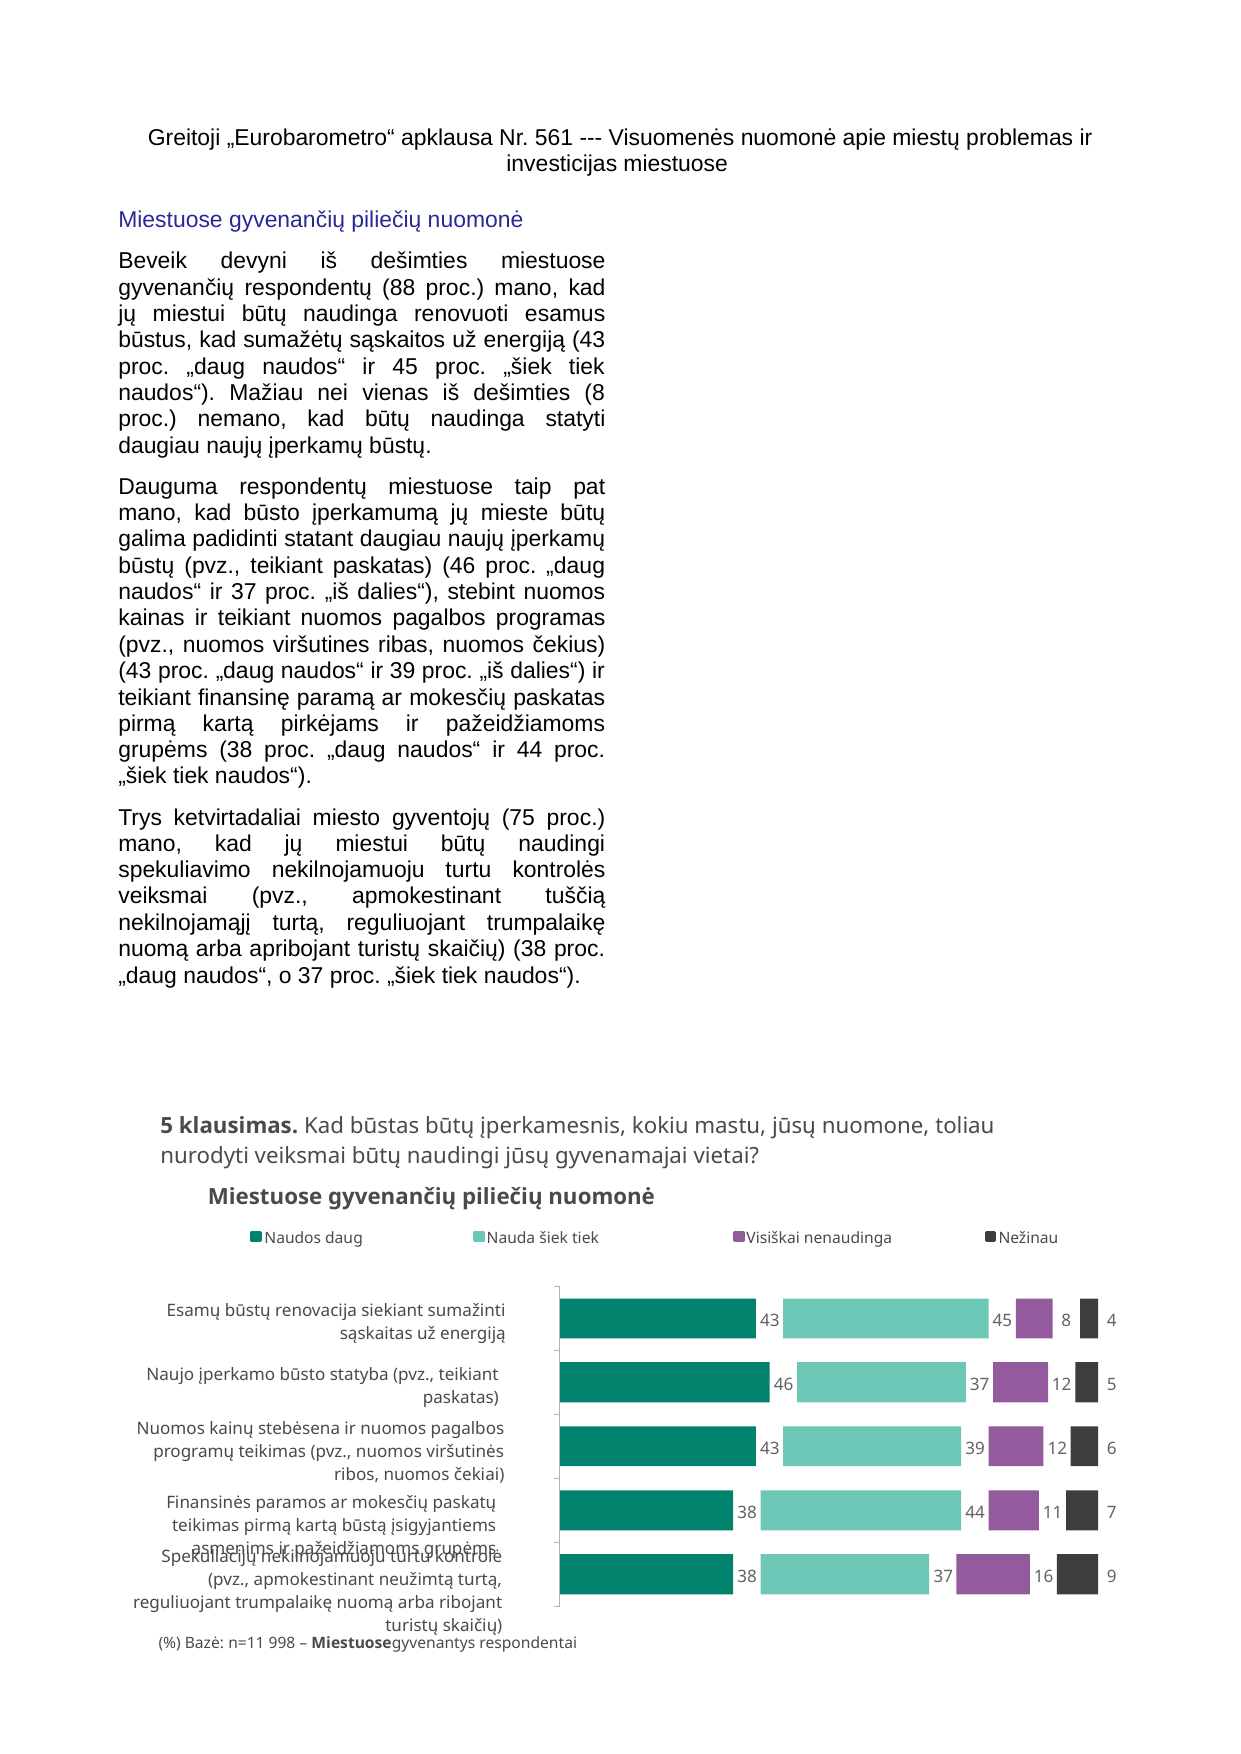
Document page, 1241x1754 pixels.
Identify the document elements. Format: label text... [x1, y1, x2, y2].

text Trys ketvirtadaliai miesto gyventojų (75 proc.) mano, kad jų miestui būtų naudingi spekuliavimo nekilnojamuoju turtu kontrolės veiksmai (pvz., apmokestinant tuščią nekilnojamąjį turtą, reguliuojant trumpalaikę nuomą arba apribojant turistų skaičių) (38 proc. „daug naudos“, o 37 proc. „šiek tiek naudos“). [118, 803, 605, 988]
text Dauguma respondentų miestuose taip pat mano, kad būsto įperkamumą jų mieste būtų galima padidinti statant daugiau naujų įperkamų būstų (pvz., teikiant paskatas) (46 proc. „daug naudos“ ir 37 proc. „iš dalies“), stebint nuomos kainas ir teikiant nuomos pagalbos programas (pvz., nuomos viršutines ribas, nuomos čekius) (43 proc. „daug naudos“ ir 39 proc. „iš dalies“) ir teikiant finansinę paramą ar mokesčių paskatas pirmą kartą pirkėjams ir pažeidžiamoms grupėms (38 proc. „daug naudos“ ir 44 proc. „šiek tiek naudos“). [118, 473, 605, 789]
text Miestuose gyvenančių piliečių nuomonė [118, 206, 605, 233]
text Beveik devyni iš dešimties miestuose gyvenančių respondentų (88 proc.) mano, kad jų miestui būtų naudinga renovuoti esamus būstus, kad sumažėtų sąskaitos už energiją (43 proc. „daug naudos“ ir 45 proc. „šiek tiek naudos“). Mažiau nei vienas iš dešimties (8 proc.) nemano, kad būtų naudinga statyti daugiau naujų įperkamų būstų. [118, 247, 605, 458]
